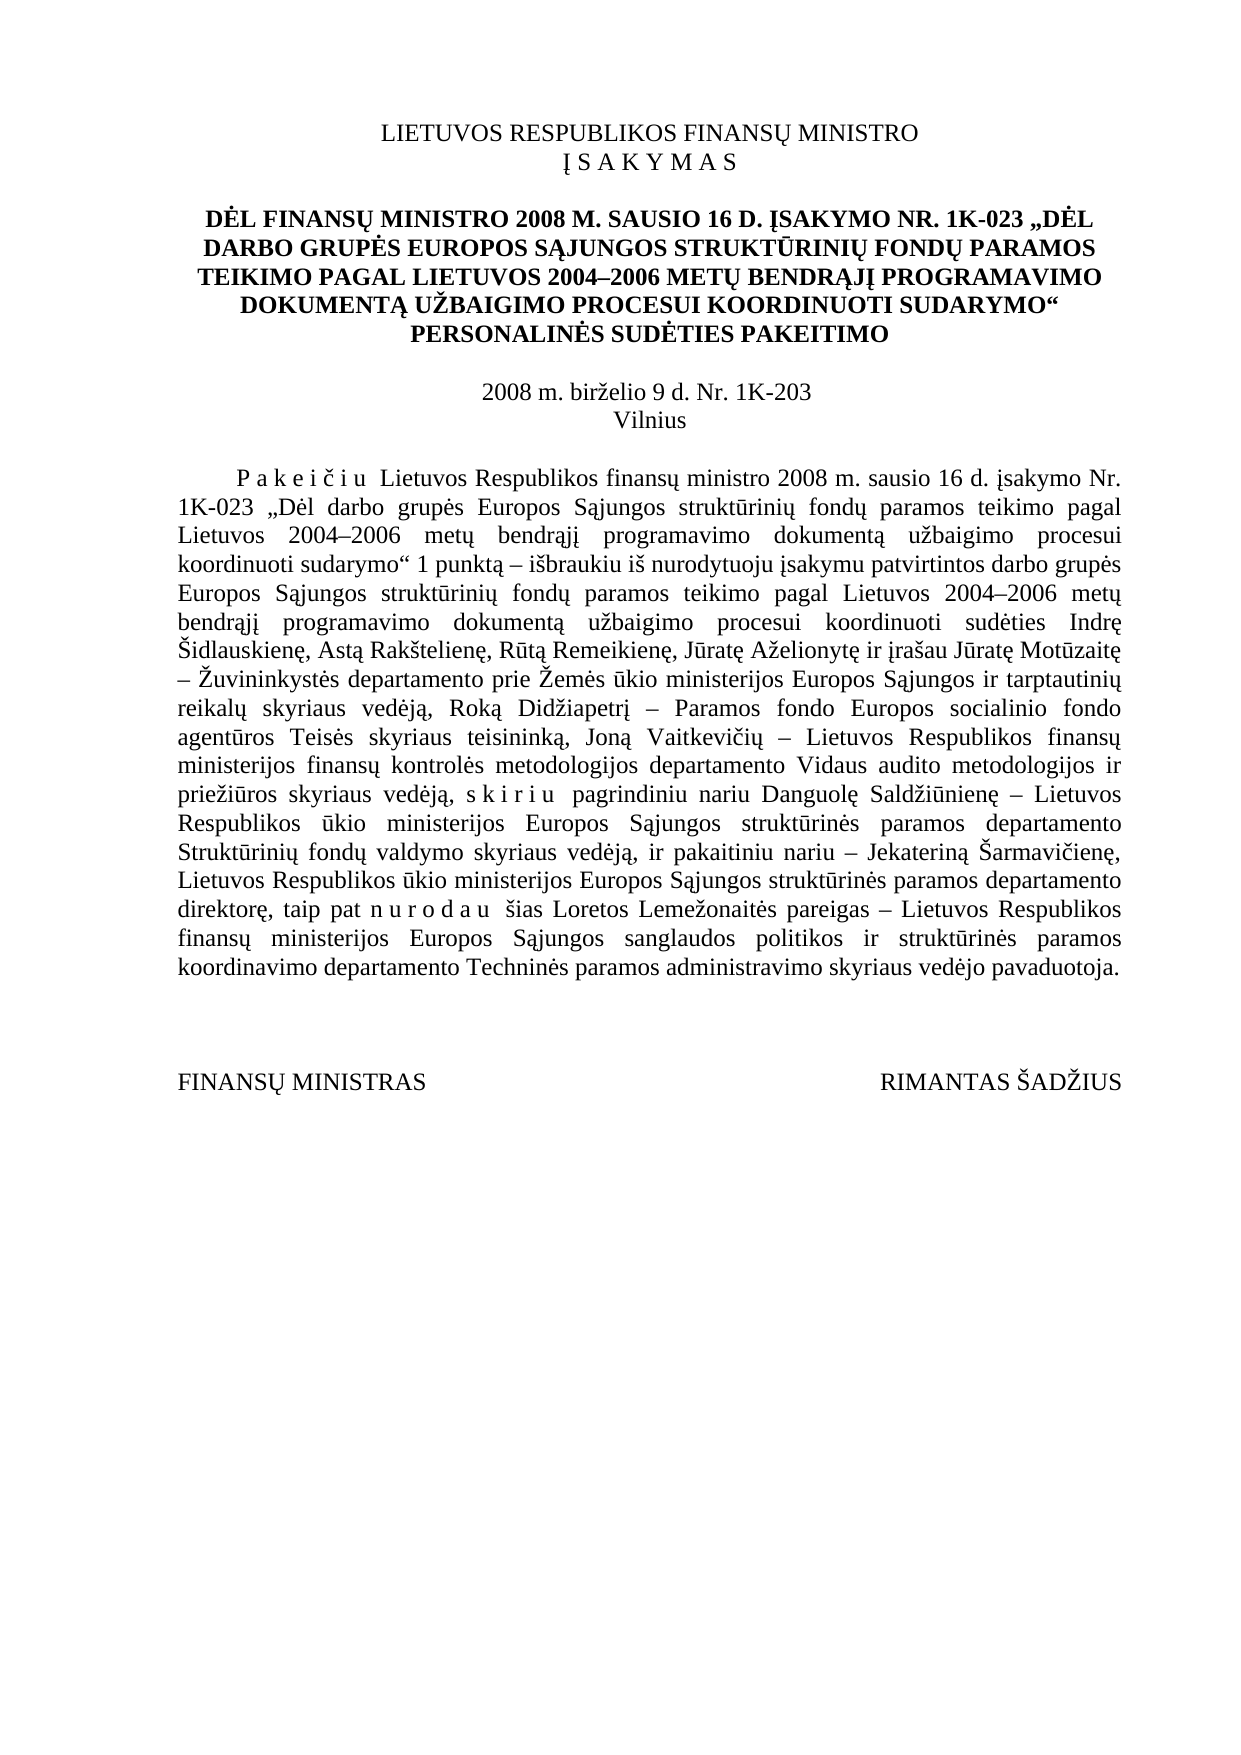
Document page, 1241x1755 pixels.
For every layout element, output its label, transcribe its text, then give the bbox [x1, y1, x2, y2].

text LIETUVOS RESPUBLIKOS FINANSŲ MINISTRO [177, 118, 1122, 147]
text FINANSŲ MINISTRAS RIMANTAS ŠADŽIUS [177, 1067, 1122, 1096]
text 2008 m. birželio 9 d. Nr. 1K-203 [177, 377, 1122, 406]
text DĖL FINANSŲ MINISTRO 2008 M. SAUSIO 16 D. ĮSAKYMO NR. 1K-023 „DĖL DARBO GRUPĖS EUROPOS SĄJUNGOS STRUKTŪRINIŲ FONDŲ PARAMOS TEIKIMO PAGAL LIETUVOS 2004–2006 METŲ BENDRĄJĮ PROGRAMAVIMO DOKUMENTĄ UŽBAIGIMO PROCESUI KOORDINUOTI SUDARYMO“ PERSONALINĖS SUDĖTIES PAKEITIMO [177, 204, 1122, 348]
text Vilnius [177, 406, 1122, 434]
text Pakeičiu Lietuvos Respublikos finansų ministro 2008 m. sausio 16 d. įsakymo Nr. 1K-023 „Dėl darbo grupės Europos Sąjungos struktūrinių fondų paramos teikimo pagal Lietuvos 2004–2006 metų bendrąjį programavimo dokumentą užbaigimo procesui koordinuoti sudarymo“ 1 punktą – išbraukiu iš nurodytuoju įsakymu patvirtintos darbo grupės Europos Sąjungos struktūrinių fondų paramos teikimo pagal Lietuvos 2004–2006 metų bendrąjį programavimo dokumentą užbaigimo procesui koordinuoti sudėties Indrę Šidlauskienę, Astą Rakštelienę, Rūtą Remeikienę, Jūratę Aželionytę ir įrašau Jūratę Motūzaitę – Žuvininkystės departamento prie Žemės ūkio ministerijos Europos Sąjungos ir tarptautinių reikalų skyriaus vedėją, Roką Didžiapetrį – Paramos fondo Europos socialinio fondo agentūros Teisės skyriaus teisininką, Joną Vaitkevičių – Lietuvos Respublikos finansų ministerijos finansų kontrolės metodologijos departamento Vidaus audito metodologijos ir priežiūros skyriaus vedėją, skiriu pagrindiniu nariu Danguolę Saldžiūnienę – Lietuvos Respublikos ūkio ministerijos Europos Sąjungos struktūrinės paramos departamento Struktūrinių fondų valdymo skyriaus vedėją, ir pakaitiniu nariu – Jekateriną Šarmavičienę, Lietuvos Respublikos ūkio ministerijos Europos Sąjungos struktūrinės paramos departamento direktorę, taip pat nurodau šias Loretos Lemežonaitės pareigas – Lietuvos Respublikos finansų ministerijos Europos Sąjungos sanglaudos politikos ir struktūrinės paramos koordinavimo departamento Techninės paramos administravimo skyriaus vedėjo pavaduotoja. [177, 463, 1122, 981]
text ĮSAKYMAS [177, 147, 1122, 176]
